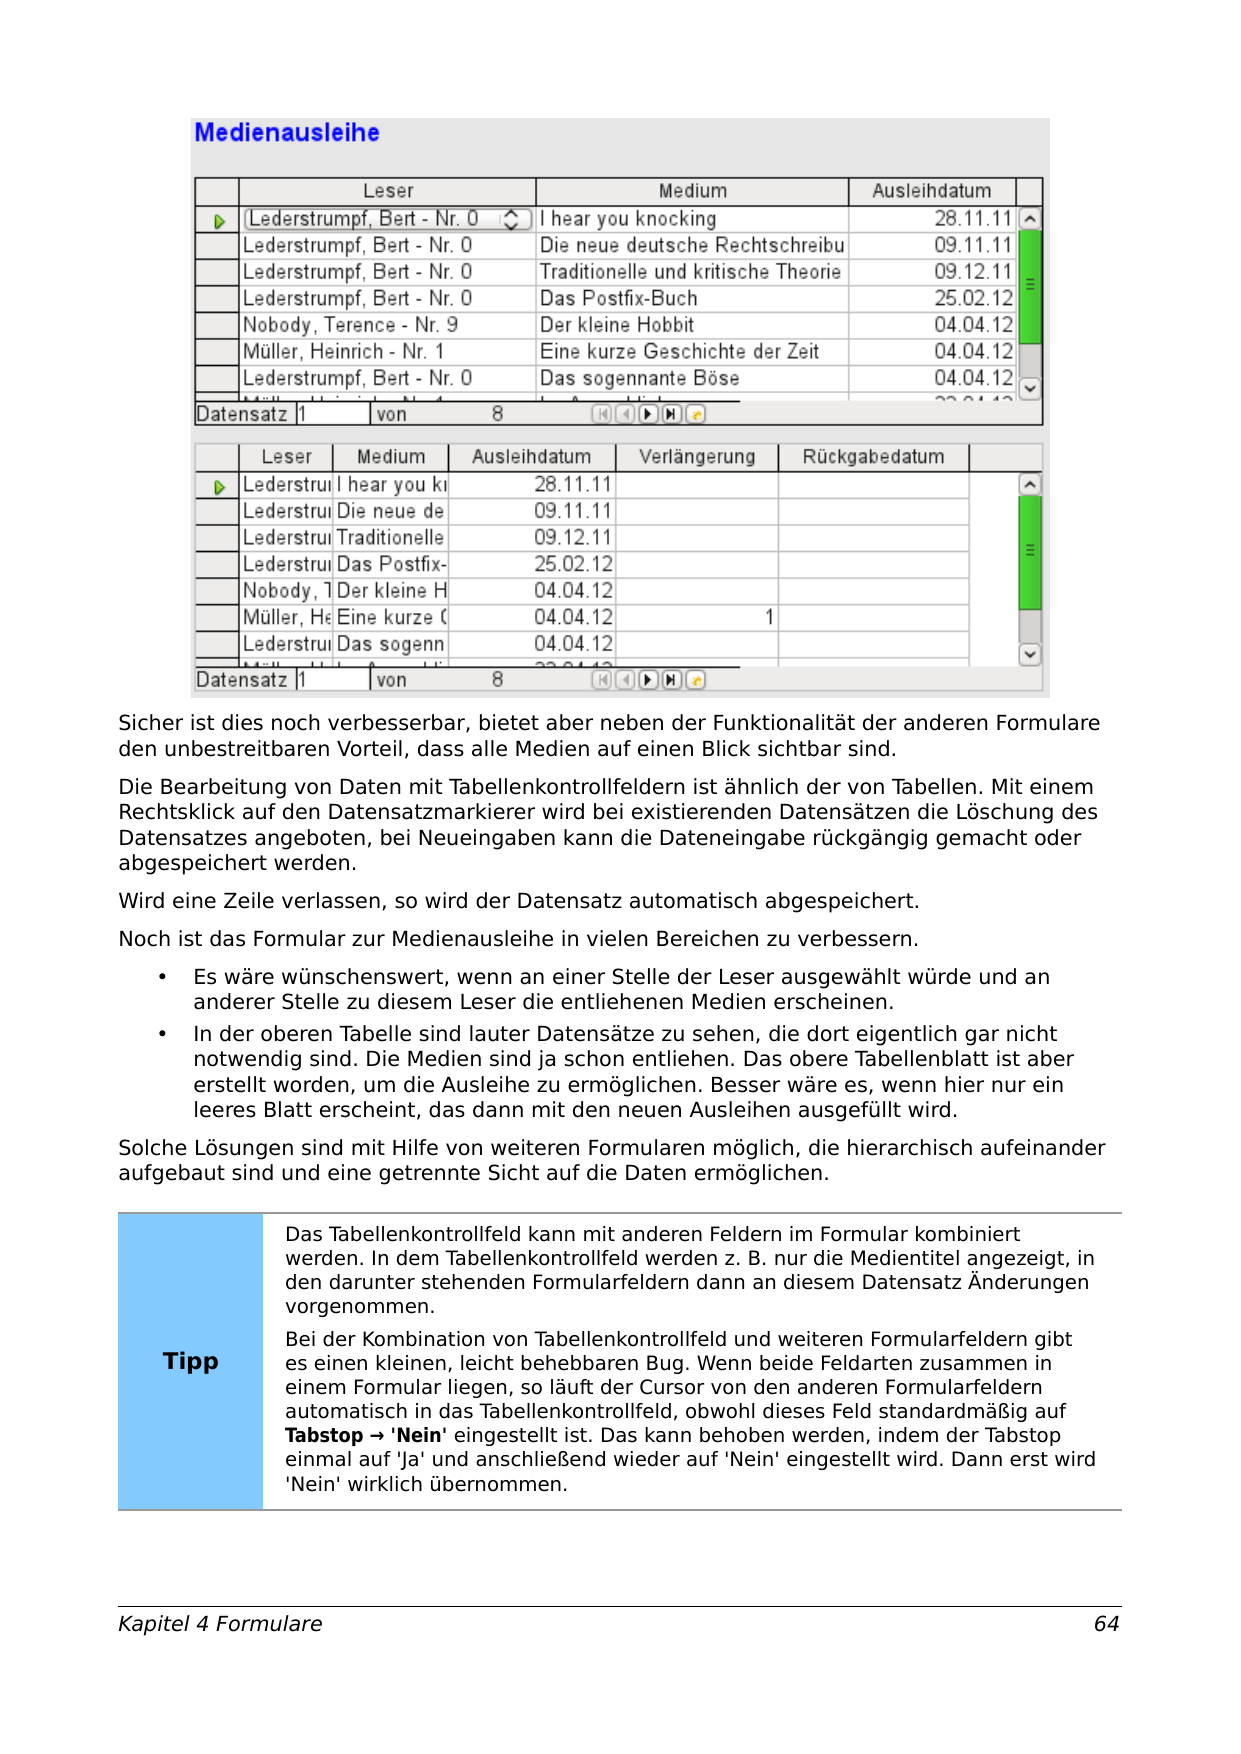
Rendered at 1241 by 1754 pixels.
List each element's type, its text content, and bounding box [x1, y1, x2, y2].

list Es wäre wünschenswert, wenn an einer Stelle der Leser ausgewählt würde und an anderer Stelle zu diesem Leser die entliehenen Medien erscheinen. [156, 965, 1122, 1014]
text Sicher ist dies noch verbesserbar, bietet aber neben der Funktionalität der anderen Formulare den unbestreitbaren Vorteil, dass alle Medien auf einen Blick sichtbar sind. [118, 711, 1122, 761]
picture [190, 118, 1050, 698]
table_header Tipp [118, 1214, 263, 1509]
text Wird eine Zeile verlassen, so wird der Datensatz automatisch abgespeichert. [118, 889, 1122, 913]
list In der oberen Tabelle sind lauter Datensätze zu sehen, die dort eigentlich gar nicht notwendig sind. Die Medien sind ja schon entliehen. Das obere Tabellenblatt ist aber erstellt worden, um die Ausleihe zu ermöglichen. Besser wäre es, wenn hier nur ein leeres Blatt erscheint, das dann mit den neuen Ausleihen ausgefüllt wird. [156, 1022, 1122, 1122]
text Solche Lösungen sind mit Hilfe von weiteren Formularen möglich, die hierarchisch aufeinander aufgebaut sind und eine getrennte Sicht auf die Daten ermöglichen. [118, 1136, 1122, 1186]
text Die Bearbeitung von Daten mit Tabellenkontrollfeldern ist ähnlich der von Tabellen. Mit einem Rechtsklick auf den Datensatzmarkierer wird bei existierenden Datensätzen die Löschung des Datensatzes angeboten, bei Neueingaben kann die Dateneingabe rückgängig gemacht oder abgespeichert werden. [118, 775, 1122, 875]
text Noch ist das Formular zur Medienausleihe in vielen Bereichen zu verbessern. [118, 927, 1122, 951]
table_header Das Tabellenkontrollfeld kann mit anderen Feldern im Formular kombiniert werden. In dem Tabellenkontrollfeld werden z. B. nur die Medientitel angezeigt, in den darunter stehenden Formularfeldern dann an diesem Datensatz Änderungen vorgenommen. Bei der Kombination von Tabellenkontrollfeld und weiteren Formularfeldern gibt es einen kleinen, leicht behebbaren Bug. Wenn beide Feldarten zusammen in einem Formular liegen, so läuft der Cursor von den anderen Formularfeldern automatisch in das Tabellenkontrollfeld, obwohl dieses Feld standardmäßig auf Tabstop → 'Nein' eingestellt ist. Das kann behoben werden, indem der Tabstop einmal auf 'Ja' und anschließend wieder auf 'Nein' eingestellt wird. Dann erst wird 'Nein' wirklich übernommen. [264, 1214, 1122, 1509]
